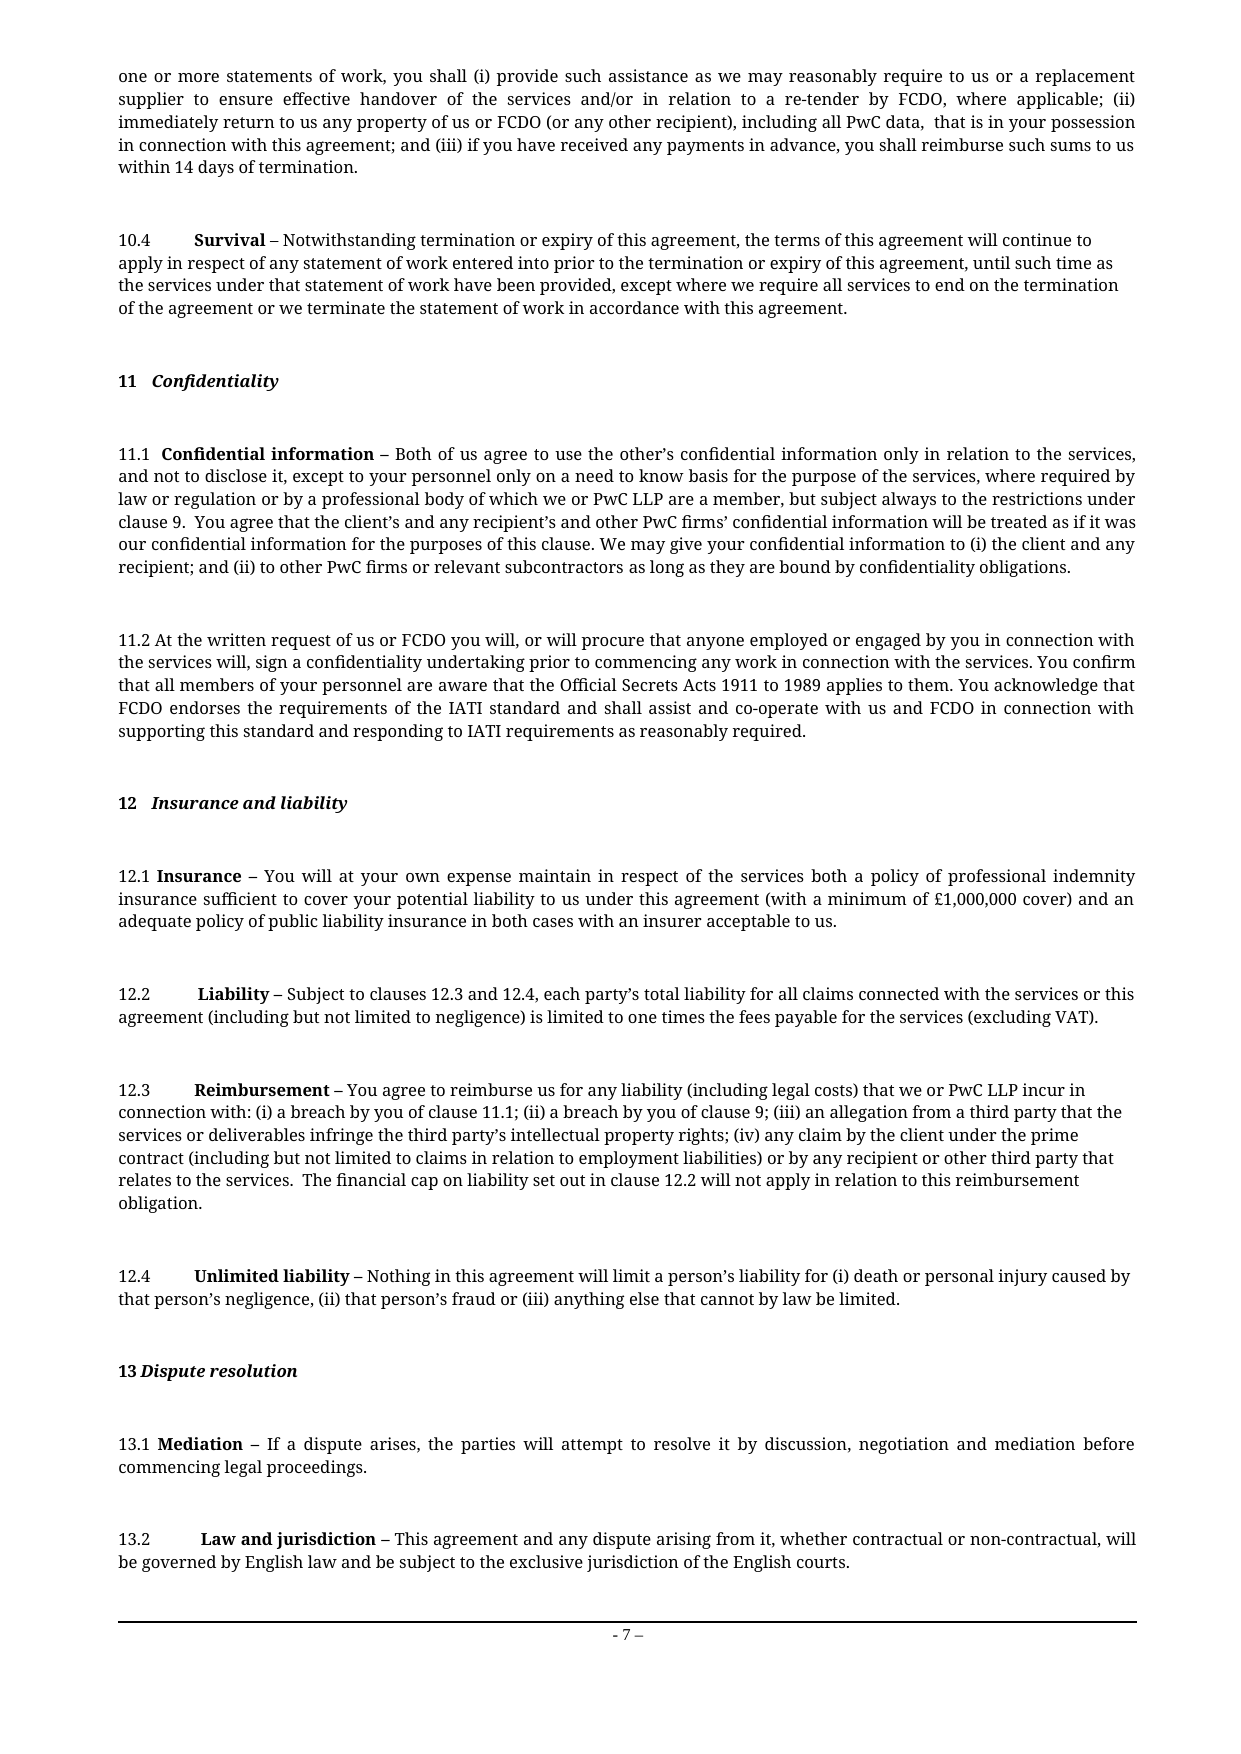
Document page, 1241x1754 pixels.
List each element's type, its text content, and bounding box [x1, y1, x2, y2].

text 11.2 At the written request of us or FCDO you will, or will procure that anyone employed or engaged by you in connection with the services will, sign a confidentiality undertaking prior to commencing any work in connection with the services. You confirm that all members of your personnel are aware that the Official Secrets Acts 1911 to 1989 applies to them. You acknowledge that FCDO endorses the requirements of the IATI standard and shall assist and co-operate with us and FCDO in connection with supporting this standard and responding to IATI requirements as reasonably required. [118, 628, 1137, 742]
text 11.1 Confidential information – Both of us agree to use the other’s confidential information only in relation to the services, and not to disclose it, except to your personnel only on a need to know basis for the purpose of the services, where required by law or regulation or by a professional body of which we or PwC LLP are a member, but subject always to the restrictions under clause 9. You agree that the client’s and any recipient’s and other PwC firms’ confidential information will be treated as if it was our confidential information for the purposes of this clause. We may give your confidential information to (i) the client and any recipient; and (ii) to other PwC firms or relevant subcontractors as long as they are bound by confidentiality obligations. [118, 442, 1137, 578]
text 12 Insurance and liability [118, 792, 1137, 814]
text 12.2 Liability – Subject to clauses 12.3 and 12.4, each party’s total liability for all claims connected with the services or this agreement (including but not limited to negligence) is limited to one times the fees payable for the services (excluding VAT). [118, 983, 1137, 1028]
text 12.4 Unlimited liability – Nothing in this agreement will limit a person’s liability for (i) death or personal injury caused by that person’s negligence, (ii) that person’s fraud or (iii) anything else that cannot by law be limited. [118, 1264, 1137, 1310]
text one or more statements of work, you shall (i) provide such assistance as we may reasonably require to us or a replacement supplier to ensure effective handover of the services and/or in relation to a re-tender by FCDO, where applicable; (ii) immediately return to us any property of us or FCDO (or any other recipient), including all PwC data, that is in your possession in connection with this agreement; and (iii) if you have received any payments in advance, you shall reimburse such sums to us within 14 days of termination. [118, 65, 1137, 178]
text 12.3 Reimbursement – You agree to reimburse us for any liability (including legal costs) that we or PwC LLP incur in connection with: (i) a breach by you of clause 11.1; (ii) a breach by you of clause 9; (iii) an allegation from a third party that the services or deliverables infringe the third party’s intellectual property rights; (iv) any claim by the client under the prime contract (including but not limited to claims in relation to employment liabilities) or by any recipient or other third party that relates to the services. The financial cap on liability set out in clause 12.2 will not apply in relation to this reimbursement obligation. [118, 1078, 1137, 1214]
text 13.1 Mediation – If a dispute arises, the parties will attempt to resolve it by discussion, negotiation and mediation before commencing legal proceedings. [118, 1432, 1137, 1478]
text 13 Dispute resolution [118, 1360, 1137, 1382]
text 11 Confidentiality [118, 369, 1137, 392]
text 10.4 Survival – Notwithstanding termination or expiry of this agreement, the terms of this agreement will continue to apply in respect of any statement of work entered into prior to the termination or expiry of this agreement, until such time as the services under that statement of work have been provided, except where we require all services to end on the termination of the agreement or we terminate the statement of work in accordance with this agreement. [118, 228, 1137, 319]
text 12.1 Insurance – You will at your own expense maintain in respect of the services both a policy of professional indemnity insurance sufficient to cover your potential liability to us under this agreement (with a minimum of £1,000,000 cover) and an adequate policy of public liability insurance in both cases with an insurer acceptable to us. [118, 864, 1137, 933]
text 13.2 Law and jurisdiction – This agreement and any dispute arising from it, whether contractual or non-contractual, will be governed by English law and be subject to the exclusive jurisdiction of the English courts. [118, 1528, 1137, 1573]
